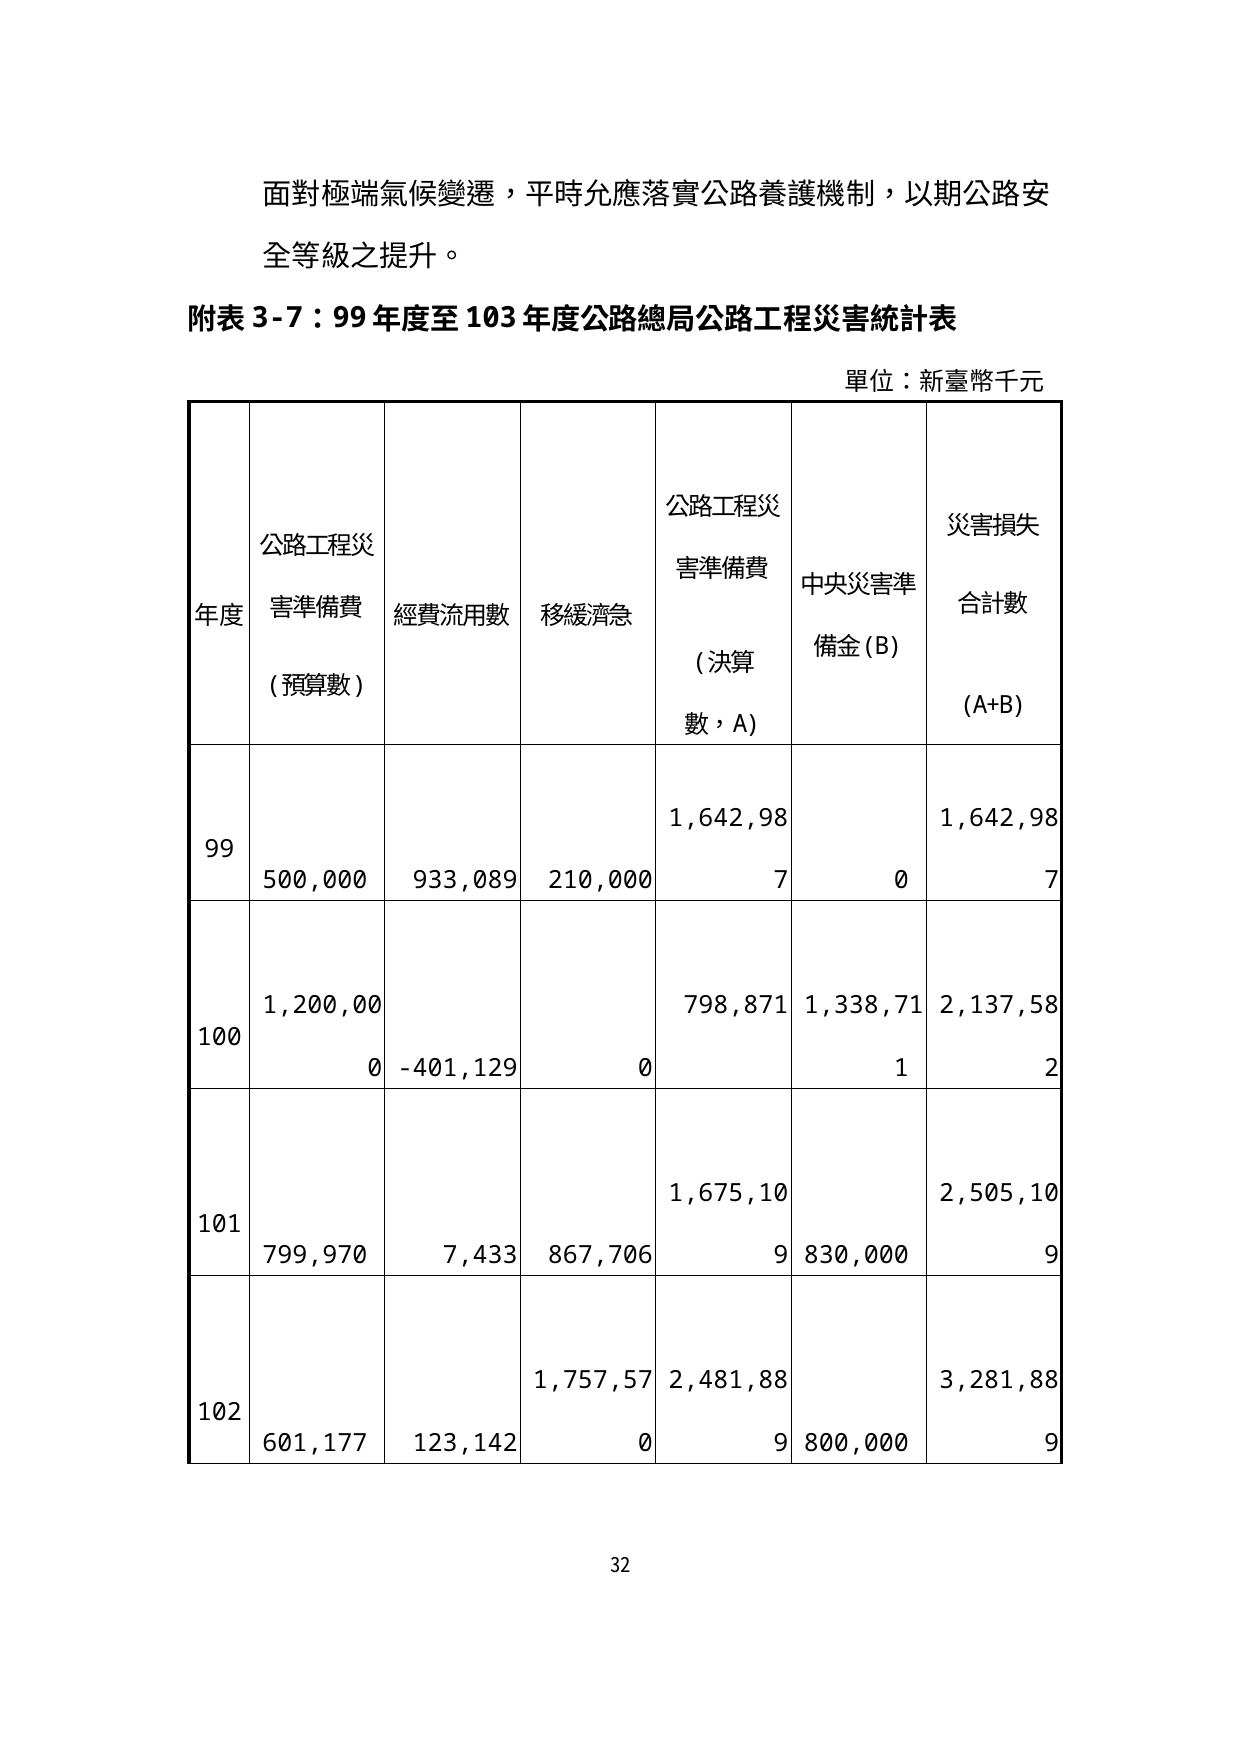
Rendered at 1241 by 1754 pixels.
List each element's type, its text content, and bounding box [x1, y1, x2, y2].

table_cell 1,642,987 [656, 745, 791, 900]
table_cell 1,200,000 [250, 901, 384, 1087]
table_cell 1,757,570 [521, 1276, 655, 1462]
table_cell 798,871 [656, 901, 791, 1087]
table_cell 601,177 [250, 1276, 384, 1462]
table_header 災害損失 合計數 (A+B) [927, 403, 1060, 744]
table_cell 1,675,109 [656, 1089, 791, 1275]
table_cell 0 [521, 901, 655, 1087]
table_header 經費流用數 [385, 403, 520, 744]
table_cell 7,433 [385, 1089, 520, 1275]
table_cell 3,281,889 [927, 1276, 1060, 1462]
table_cell 830,000 [792, 1089, 926, 1275]
table_cell 799,970 [250, 1089, 384, 1275]
table_header 年度 [191, 403, 249, 744]
text 單位：新臺幣千元 [187, 337, 1044, 400]
table_header 移緩濟急 [521, 403, 655, 744]
table_cell 933,089 [385, 745, 520, 900]
table_cell 2,137,582 [927, 901, 1060, 1087]
table_cell 101 [191, 1089, 249, 1275]
table_cell 102 [191, 1276, 249, 1462]
table_cell 99 [191, 745, 249, 900]
table_cell 2,505,109 [927, 1089, 1060, 1275]
table_cell 2,481,889 [656, 1276, 791, 1462]
table_cell 0 [792, 745, 926, 900]
table_header 公路工程災害準備費 (預算數) [250, 403, 384, 744]
text 近年來公路工程災害損失金額實屬龐大，由於天然災害存有不可預測性，除造成國庫損失外，恐危及人民生命財產安全，面對極端氣候變遷，平時允應落實公路養護機制，以期公路安全等級之提升。 [262, 150, 1053, 275]
table_cell 210,000 [521, 745, 655, 900]
table_cell 1,338,711 [792, 901, 926, 1087]
table_cell 100 [191, 901, 249, 1087]
table_header 中央災害準備金(B) [792, 403, 926, 744]
text 附表3-7：99年度至103年度公路總局公路工程災害統計表 [187, 275, 1090, 337]
table_cell 123,142 [385, 1276, 520, 1462]
table_cell 500,000 [250, 745, 384, 900]
table_cell -401,129 [385, 901, 520, 1087]
table_cell 867,706 [521, 1089, 655, 1275]
table_header 公路工程災害準備費 (決算數，A) [656, 403, 791, 744]
table_cell 1,642,987 [927, 745, 1060, 900]
table_cell 800,000 [792, 1276, 926, 1462]
